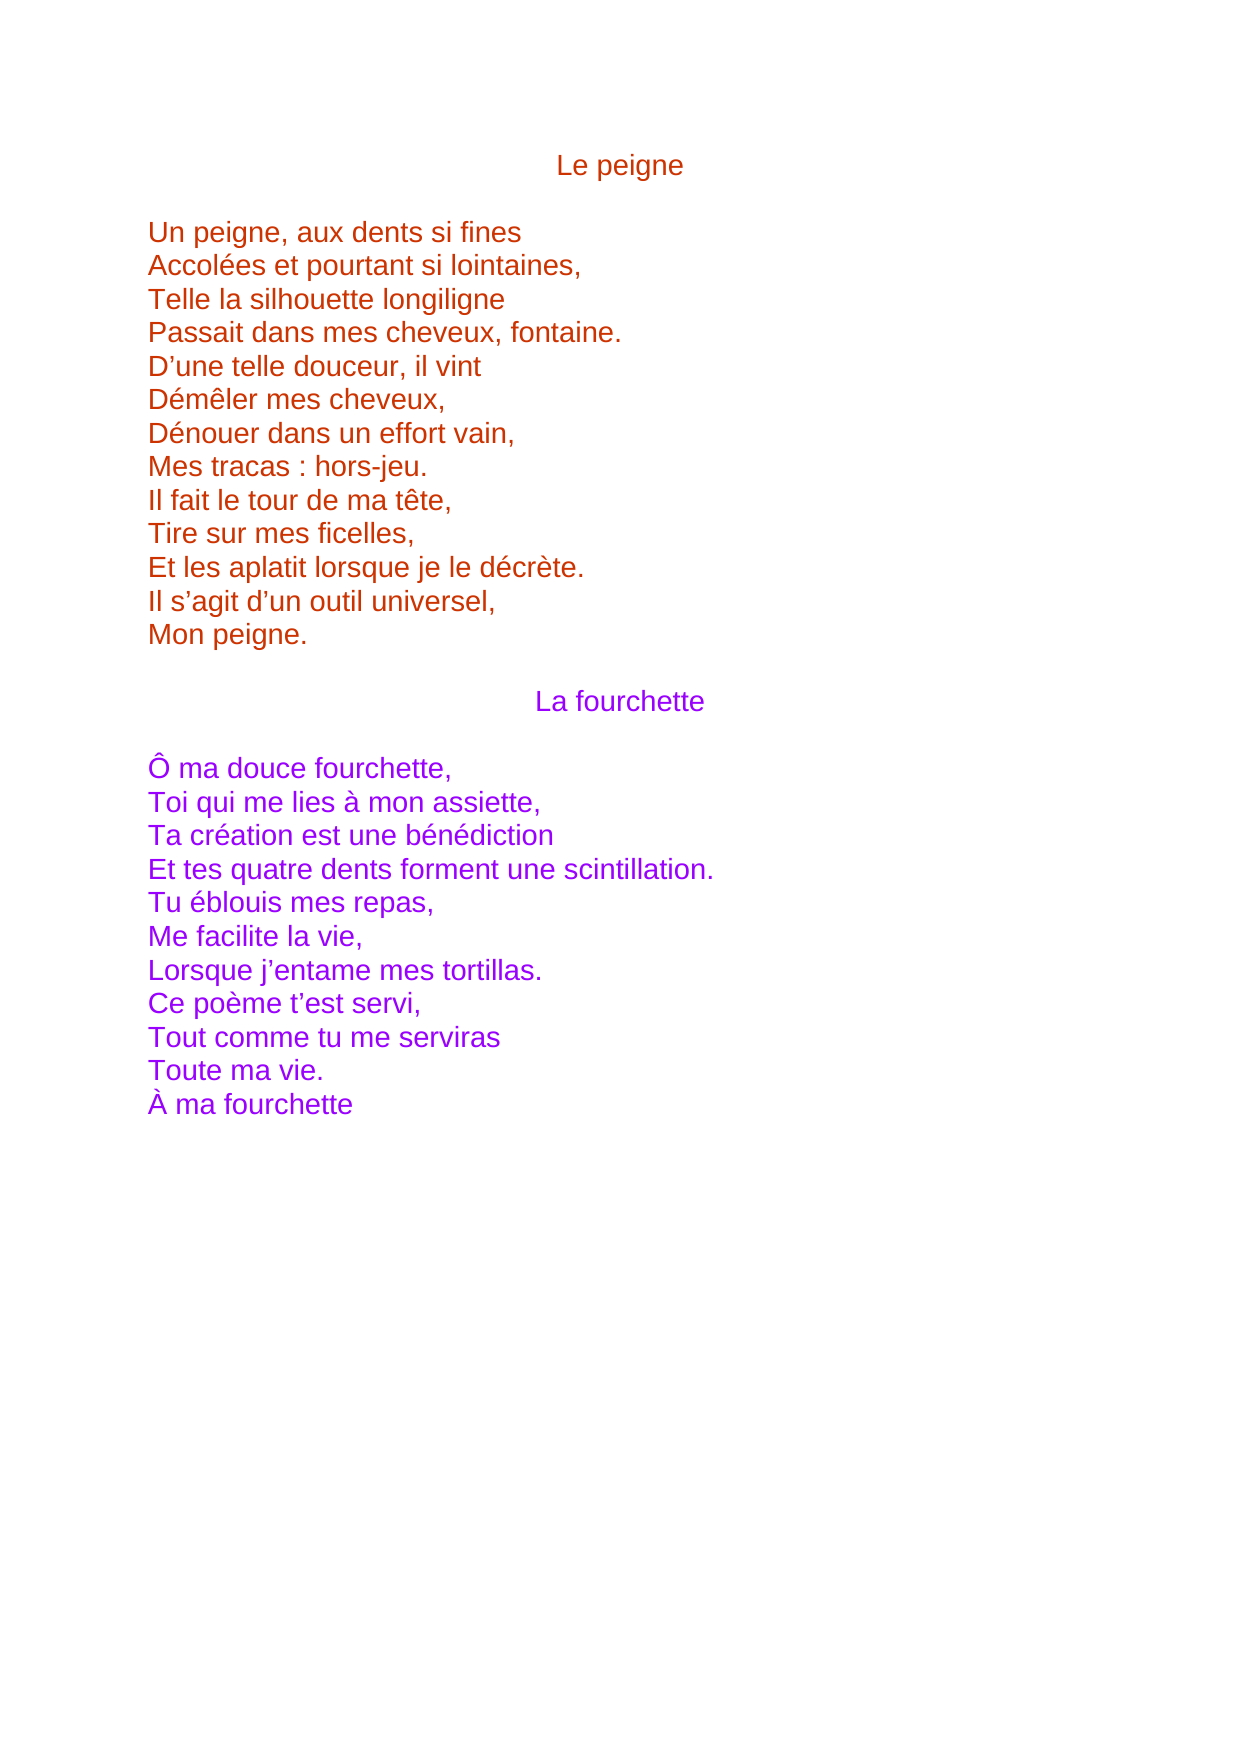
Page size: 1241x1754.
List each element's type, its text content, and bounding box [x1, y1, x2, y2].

text Démêler mes cheveux, [148, 382, 1093, 416]
text Et les aplatit lorsque je le décrète. [148, 550, 1093, 584]
text Et tes quatre dents forment une scintillation. [148, 852, 1093, 886]
text Passait dans mes cheveux, fontaine. [148, 315, 1093, 349]
text Toi qui me lies à mon assiette, [148, 785, 1093, 818]
text Ce poème t’est servi, [148, 986, 1093, 1020]
text D’une telle douceur, il vint [148, 349, 1093, 382]
text Dénouer dans un effort vain, [148, 416, 1093, 449]
text Le peigne [148, 148, 1093, 181]
text Mes tracas : hors-jeu. [148, 449, 1093, 483]
text Un peigne, aux dents si fines [148, 215, 1093, 248]
text La fourchette [148, 684, 1093, 718]
text À ma fourchette [148, 1087, 1093, 1120]
text Il fait le tour de ma tête, [148, 483, 1093, 517]
text Tu éblouis mes repas, [148, 886, 1093, 919]
text Ô ma douce fourchette, [148, 751, 1093, 785]
text Tire sur mes ficelles, [148, 517, 1093, 550]
text Toute ma vie. [148, 1053, 1093, 1087]
text Accolées et pourtant si lointaines, [148, 248, 1093, 282]
text Mon peigne. [148, 617, 1093, 651]
text Me facilite la vie, [148, 919, 1093, 953]
text Il s’agit d’un outil universel, [148, 584, 1093, 617]
text Telle la silhouette longiligne [148, 282, 1093, 315]
text Tout comme tu me serviras [148, 1020, 1093, 1053]
text Ta création est une bénédiction [148, 818, 1093, 852]
text Lorsque j’entame mes tortillas. [148, 953, 1093, 986]
